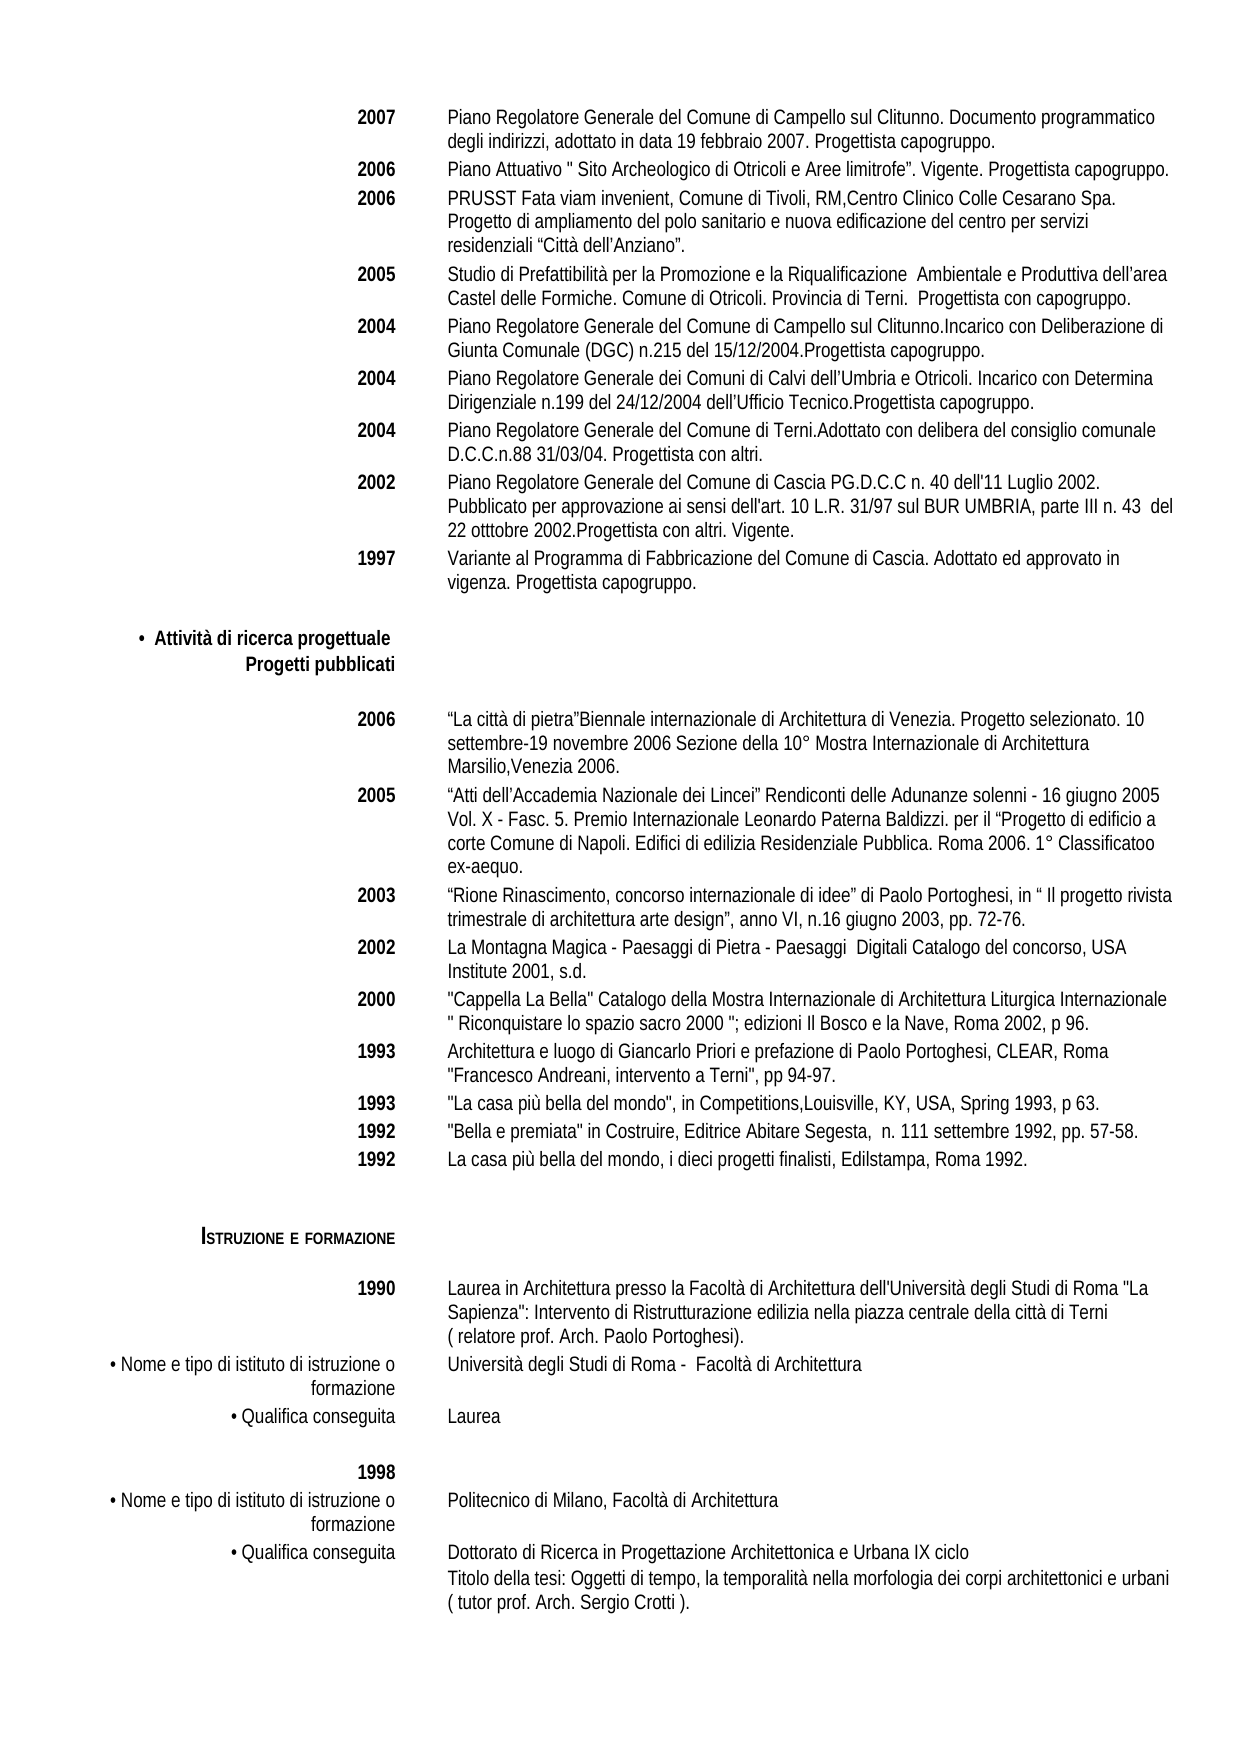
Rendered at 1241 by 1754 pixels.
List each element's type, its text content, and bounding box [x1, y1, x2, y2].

table_cell 2007 [89, 103, 406, 155]
table_cell PRUSST Fata viam invenient, Comune di Tivoli, RM,Centro Clinico Colle Cesarano Spa. Progetto di ampliamento del polo sanitario e nuova edificazione del centro per servizi residenziali “Città dell’Anziano”. [436, 183, 1189, 259]
table_cell [406, 75, 436, 103]
table_cell [406, 780, 436, 880]
table_cell [406, 596, 436, 624]
table_cell [406, 624, 436, 704]
table_cell [406, 468, 436, 544]
table_cell Piano Regolatore Generale dei Comuni di Calvi dell’Umbria e Otricoli. Incarico con Determina Dirigenziale n.199 del 24/12/2004 dell’Ufficio Tecnico.Progettista capogruppo. [436, 364, 1189, 416]
table_cell • Qualifica conseguita [89, 1402, 406, 1430]
table_cell La Montagna Magica - Paesaggi di Pietra - Paesaggi Digitali Catalogo del concorso, USA Institute 2001, s.d. [436, 933, 1189, 984]
table_cell [406, 311, 436, 363]
table_cell [406, 103, 436, 155]
table_cell 2002 [89, 933, 406, 984]
table_cell 2002 [89, 468, 406, 544]
table_cell 1993 [89, 1037, 406, 1089]
table_cell [406, 155, 436, 183]
table_cell 1997 [89, 544, 406, 596]
table_cell [89, 1430, 406, 1458]
table_cell [406, 880, 436, 932]
table_cell [406, 933, 436, 984]
table_header 1990 [89, 1274, 406, 1350]
table_cell Piano Regolatore Generale del Comune di Terni.Adottato con delibera del consiglio comunale D.C.C.n.88 31/03/04. Progettista con altri. [436, 416, 1189, 468]
table_cell [406, 416, 436, 468]
table_cell [406, 364, 436, 416]
table_cell [406, 1145, 436, 1173]
table_cell Piano Regolatore Generale del Comune di Cascia PG.D.C.C n. 40 dell'11 Luglio 2002. Pubblicato per approvazione ai sensi dell'art. 10 L.R. 31/97 sul BUR UMBRIA, parte III n. 43 del 22 otttobre 2002.Progettista con altri. Vigente. [436, 468, 1189, 544]
table_cell “Rione Rinascimento, concorso internazionale di idee” di Paolo Portoghesi, in “ Il progetto rivista trimestrale di architettura arte design”, anno VI, n.16 giugno 2003, pp. 72-76. [436, 880, 1189, 932]
table_header [406, 1274, 436, 1350]
table_cell [89, 75, 406, 103]
table_cell [406, 259, 436, 311]
table_cell Studio di Prefattibilità per la Promozione e la Riqualificazione Ambientale e Produttiva dell’area Castel delle Formiche. Comune di Otricoli. Provincia di Terni. Progettista con capogruppo. [436, 259, 1189, 311]
table_cell [406, 1402, 436, 1430]
table_cell [406, 1089, 436, 1117]
table_cell [406, 183, 436, 259]
table_cell [436, 596, 1189, 624]
table_cell Piano Regolatore Generale del Comune di Campello sul Clitunno.Incarico con Deliberazione di Giunta Comunale (DGC) n.215 del 15/12/2004.Progettista capogruppo. [436, 311, 1189, 363]
table_cell • Nome e tipo di istituto di istruzione o formazione [89, 1350, 406, 1402]
table_header Istruzione e formazione [89, 1221, 406, 1250]
table_cell Piano Attuativo " Sito Archeologico di Otricoli e Aree limitrofe”. Vigente. Progettista capogruppo. [436, 155, 1189, 183]
table_cell [436, 1458, 1189, 1486]
table_cell 2000 [89, 985, 406, 1037]
table_cell Università degli Studi di Roma - Facoltà di Architettura [436, 1350, 1189, 1402]
table_cell La casa più bella del mondo, i dieci progetti finalisti, Edilstampa, Roma 1992. [436, 1145, 1189, 1173]
table_cell 1998 [89, 1458, 406, 1486]
table_cell Dottorato di Ricerca in Progettazione Architettonica e Urbana IX ciclo Titolo della tesi: Oggetti di tempo, la temporalità nella morfologia dei corpi architettonici e urbani ( tutor prof. Arch. Sergio Crotti ). [436, 1538, 1189, 1616]
table_cell [406, 1350, 436, 1402]
table_cell [406, 1430, 436, 1458]
table_cell [406, 704, 436, 780]
table_cell [406, 544, 436, 596]
table_cell Variante al Programma di Fabbricazione del Comune di Cascia. Adottato ed approvato in vigenza. Progettista capogruppo. [436, 544, 1189, 596]
table_cell Piano Regolatore Generale del Comune di Campello sul Clitunno. Documento programmatico degli indirizzi, adottato in data 19 febbraio 2007. Progettista capogruppo. [436, 103, 1189, 155]
table_cell [436, 75, 1189, 103]
table_cell [406, 1037, 436, 1089]
table_cell [406, 1538, 436, 1616]
table_cell 1992 [89, 1145, 406, 1173]
table_cell [406, 1117, 436, 1145]
table_cell [406, 1486, 436, 1538]
table_cell • Qualifica conseguita [89, 1538, 406, 1616]
table_cell 2005 [89, 259, 406, 311]
table_header Laurea in Architettura presso la Facoltà di Architettura dell'Università degli Studi di Roma "La Sapienza": Intervento di Ristrutturazione edilizia nella piazza centrale della città di Terni ( relatore prof. Arch. Paolo Portoghesi). [436, 1274, 1189, 1350]
table_cell Architettura e luogo di Giancarlo Priori e prefazione di Paolo Portoghesi, CLEAR, Roma "Francesco Andreani, intervento a Terni", pp 94-97. [436, 1037, 1189, 1089]
table_cell "La casa più bella del mondo", in Competitions,Louisville, KY, USA, Spring 1993, p 63. [436, 1089, 1189, 1117]
table_cell [406, 985, 436, 1037]
table_cell [89, 596, 406, 624]
table_cell 2003 [89, 880, 406, 932]
table_cell "Cappella La Bella" Catalogo della Mostra Internazionale di Architettura Liturgica Internazionale " Riconquistare lo spazio sacro 2000 "; edizioni Il Bosco e la Nave, Roma 2002, p 96. [436, 985, 1189, 1037]
table_cell • Attività di ricerca progettuale Progetti pubblicati [89, 624, 406, 704]
table_cell Politecnico di Milano, Facoltà di Architettura [436, 1486, 1189, 1538]
table_cell [406, 1458, 436, 1486]
table_cell 2004 [89, 416, 406, 468]
table_cell Laurea [436, 1402, 1189, 1430]
table_cell 2006 [89, 155, 406, 183]
table_cell 2005 [89, 780, 406, 880]
table_cell “Atti dell’Accademia Nazionale dei Lincei” Rendiconti delle Adunanze solenni - 16 giugno 2005 Vol. X - Fasc. 5. Premio Internazionale Leonardo Paterna Baldizzi. per il “Progetto di edificio a corte Comune di Napoli. Edifici di edilizia Residenziale Pubblica. Roma 2006. 1° Classificatoo ex-aequo. [436, 780, 1189, 880]
table_cell 2004 [89, 364, 406, 416]
table_cell • Nome e tipo di istituto di istruzione o formazione [89, 1486, 406, 1538]
table_cell "Bella e premiata" in Costruire, Editrice Abitare Segesta, n. 111 settembre 1992, pp. 57-58. [436, 1117, 1189, 1145]
table_cell “La città di pietra”Biennale internazionale di Architettura di Venezia. Progetto selezionato. 10 settembre-19 novembre 2006 Sezione della 10° Mostra Internazionale di Architettura Marsilio,Venezia 2006. [436, 704, 1189, 780]
table_cell 1992 [89, 1117, 406, 1145]
table_cell 1993 [89, 1089, 406, 1117]
table_cell 2006 [89, 704, 406, 780]
table_cell 2006 [89, 183, 406, 259]
table_cell [436, 624, 1189, 704]
table_cell 2004 [89, 311, 406, 363]
table_cell [436, 1430, 1189, 1458]
